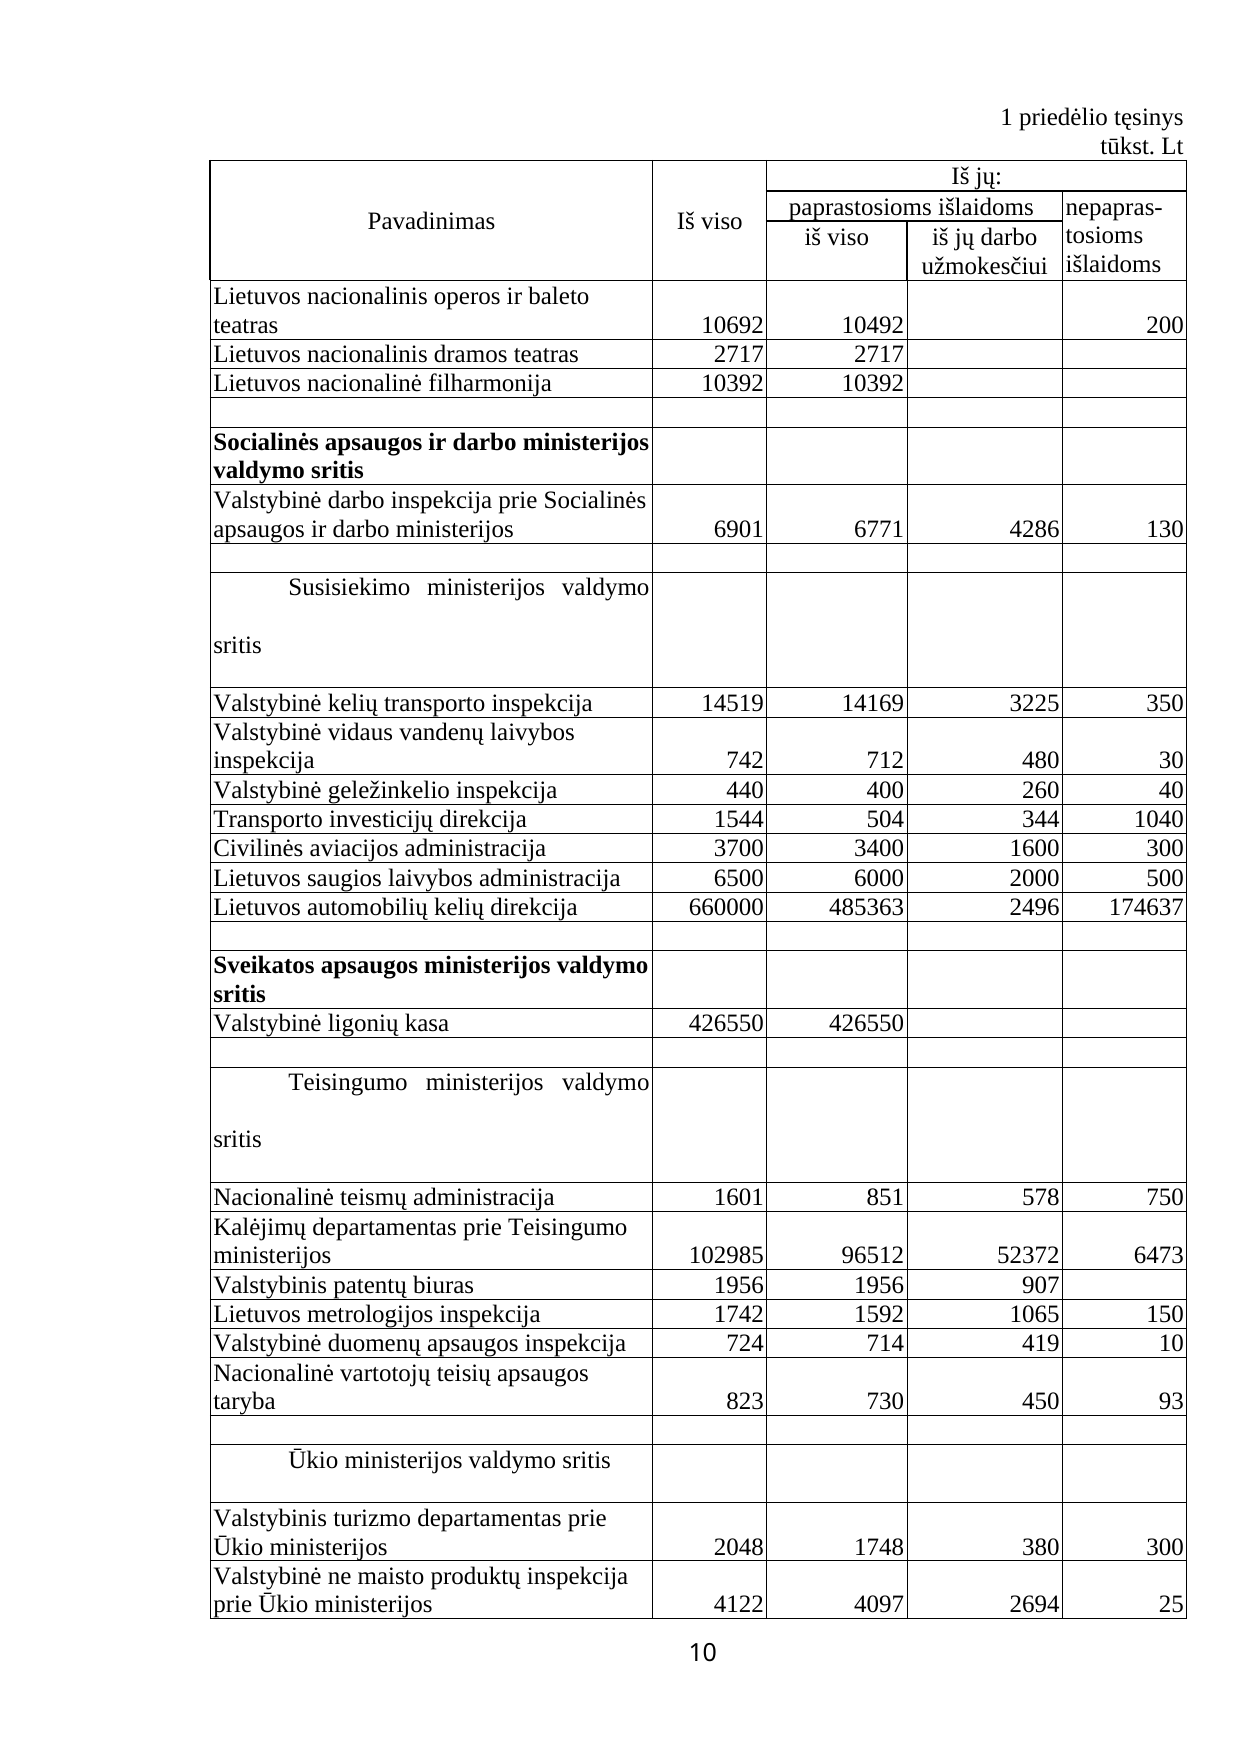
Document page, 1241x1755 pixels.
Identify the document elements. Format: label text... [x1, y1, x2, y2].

table_cell 52372 [908, 1212, 1062, 1269]
table_cell Pavadinimas [211, 161, 652, 279]
table_cell [211, 398, 652, 426]
table_cell Lietuvos automobilių kelių direkcija [211, 893, 652, 921]
table_cell 93 [1063, 1358, 1186, 1415]
table_cell 6901 [653, 485, 766, 542]
table_cell Kalėjimų departamentas prie Teisingumo ministerijos [211, 1212, 652, 1269]
table_cell [211, 922, 652, 950]
table_cell Socialinės apsaugos ir darbo ministerijos valdymo sritis [211, 428, 652, 484]
table_cell 3225 [908, 688, 1062, 716]
table_cell [908, 544, 1062, 572]
table_cell Valstybinis turizmo departamentas prie Ūkio ministerijos [211, 1503, 652, 1560]
table_cell iš viso [767, 222, 906, 279]
table_cell 823 [653, 1358, 766, 1415]
table_cell [653, 1038, 766, 1067]
table_cell [1063, 340, 1186, 368]
table_cell Nacionalinė teismų administracija [211, 1183, 652, 1211]
table_cell 1040 [1063, 805, 1186, 833]
table_cell 40 [1063, 775, 1186, 804]
table_cell [1063, 369, 1186, 397]
table_cell 1600 [908, 834, 1062, 862]
table_cell 851 [767, 1183, 907, 1211]
table_cell 3400 [767, 834, 907, 862]
table_cell 660000 [653, 893, 766, 921]
table_cell 4122 [653, 1561, 766, 1618]
table_cell [1063, 544, 1186, 572]
table_cell [767, 1068, 907, 1182]
table_cell [653, 573, 766, 687]
table_cell 4097 [767, 1561, 907, 1618]
table_cell 10 [1063, 1329, 1186, 1357]
table_cell Iš viso [653, 161, 766, 279]
table_cell 480 [908, 718, 1062, 774]
table_cell [1063, 428, 1186, 484]
table_cell Sveikatos apsaugos ministerijos valdymo sritis [211, 951, 652, 1008]
table_cell [767, 951, 907, 1008]
table_cell 14519 [653, 688, 766, 716]
table_cell 3700 [653, 834, 766, 862]
table_cell 2496 [908, 893, 1062, 921]
table_cell 2717 [767, 340, 907, 368]
table_cell Civilinės aviacijos administracija [211, 834, 652, 862]
table_cell Iš jų: [767, 161, 1186, 190]
table_cell 130 [1063, 485, 1186, 542]
table_cell 419 [908, 1329, 1062, 1357]
table_cell Lietuvos saugios laivybos administracija [211, 863, 652, 891]
table_cell [1063, 1009, 1186, 1037]
table_cell [767, 398, 907, 426]
table_cell 750 [1063, 1183, 1186, 1211]
table_cell 504 [767, 805, 907, 833]
table_cell 485363 [767, 893, 907, 921]
table_cell Lietuvos nacionalinis operos ir baleto teatras [211, 281, 652, 338]
table_cell [767, 428, 907, 484]
table_cell 14169 [767, 688, 907, 716]
table_cell 1065 [908, 1300, 1062, 1328]
table_cell 1544 [653, 805, 766, 833]
table_cell [908, 340, 1062, 368]
table_cell [767, 573, 907, 687]
table_cell Valstybinė ligonių kasa [211, 1009, 652, 1037]
table_cell [1063, 398, 1186, 426]
table_cell 6473 [1063, 1212, 1186, 1269]
table_cell [767, 1416, 907, 1444]
table_cell 30 [1063, 718, 1186, 774]
table_cell 6000 [767, 863, 907, 891]
table_cell [908, 398, 1062, 426]
table_cell 25 [1063, 1561, 1186, 1618]
table_cell 500 [1063, 863, 1186, 891]
table_cell 96512 [767, 1212, 907, 1269]
table_cell [653, 951, 766, 1008]
table_cell 10692 [653, 281, 766, 338]
table_cell Valstybinė ne maisto produktų inspekcija prie Ūkio ministerijos [211, 1561, 652, 1618]
table_cell 450 [908, 1358, 1062, 1415]
table_cell [1063, 922, 1186, 950]
table_cell [1063, 1068, 1186, 1182]
table_cell 742 [653, 718, 766, 774]
table_cell Nacionalinė vartotojų teisių apsaugos taryba [211, 1358, 652, 1415]
table_cell 200 [1063, 281, 1186, 338]
table_cell Valstybinė kelių transporto inspekcija [211, 688, 652, 716]
table_cell [908, 1068, 1062, 1182]
table_cell [908, 922, 1062, 950]
table_cell [1063, 951, 1186, 1008]
table_cell [653, 922, 766, 950]
table_cell 10492 [767, 281, 907, 338]
table_cell iš jų darbo užmokesčiui [908, 222, 1062, 279]
table_cell [767, 544, 907, 572]
table_cell paprastosioms išlaidoms [767, 192, 1062, 220]
table_cell [767, 922, 907, 950]
table_cell Lietuvos nacionalinė filharmonija [211, 369, 652, 397]
table_cell 260 [908, 775, 1062, 804]
table_cell 4286 [908, 485, 1062, 542]
table_cell Valstybinis patentų biuras [211, 1270, 652, 1298]
table_cell [767, 1445, 907, 1502]
table_cell 6771 [767, 485, 907, 542]
table_cell [908, 951, 1062, 1008]
table_cell [908, 1009, 1062, 1037]
table_cell Valstybinė geležinkelio inspekcija [211, 775, 652, 804]
table_cell 1748 [767, 1503, 907, 1560]
table_cell [908, 573, 1062, 687]
table_cell [653, 1068, 766, 1182]
table_cell 10392 [653, 369, 766, 397]
table_cell 1742 [653, 1300, 766, 1328]
table_cell [1063, 1270, 1186, 1298]
table_cell Lietuvos nacionalinis dramos teatras [211, 340, 652, 368]
table_cell [211, 544, 652, 572]
table_cell 1592 [767, 1300, 907, 1328]
table_cell [767, 1038, 907, 1067]
table_header 1 priedėlio tęsinys tūkst. Lt [210, 102, 1186, 160]
table_cell [1063, 1038, 1186, 1067]
table_cell 150 [1063, 1300, 1186, 1328]
table_cell [653, 398, 766, 426]
table_cell [653, 1445, 766, 1502]
table_cell nepapras-tosioms išlaidoms [1063, 192, 1186, 279]
table_cell 907 [908, 1270, 1062, 1298]
table_cell Teisingumo ministerijos valdymo sritis [211, 1068, 652, 1182]
table_cell [653, 544, 766, 572]
table_cell 724 [653, 1329, 766, 1357]
table_cell 102985 [653, 1212, 766, 1269]
table_cell Valstybinė duomenų apsaugos inspekcija [211, 1329, 652, 1357]
table_cell [908, 428, 1062, 484]
table_cell [908, 369, 1062, 397]
table_cell [908, 1445, 1062, 1502]
table_cell Susisiekimo ministerijos valdymo sritis [211, 573, 652, 687]
table_cell 2694 [908, 1561, 1062, 1618]
table_cell 344 [908, 805, 1062, 833]
table_cell 712 [767, 718, 907, 774]
table_cell 2717 [653, 340, 766, 368]
table_cell [1063, 1416, 1186, 1444]
table_cell 400 [767, 775, 907, 804]
table_cell 578 [908, 1183, 1062, 1211]
table_cell 350 [1063, 688, 1186, 716]
table_cell 300 [1063, 834, 1186, 862]
table_cell Valstybinė vidaus vandenų laivybos inspekcija [211, 718, 652, 774]
table_cell Valstybinė darbo inspekcija prie Socialinės apsaugos ir darbo ministerijos [211, 485, 652, 542]
table_cell 174637 [1063, 893, 1186, 921]
table_cell 6500 [653, 863, 766, 891]
table_cell [1063, 1445, 1186, 1502]
table_cell [908, 281, 1062, 338]
table_cell 300 [1063, 1503, 1186, 1560]
table_cell 440 [653, 775, 766, 804]
table_cell 2000 [908, 863, 1062, 891]
table_cell [653, 1416, 766, 1444]
table_cell Transporto investicijų direkcija [211, 805, 652, 833]
table_cell 2048 [653, 1503, 766, 1560]
table_cell 426550 [653, 1009, 766, 1037]
table_cell 730 [767, 1358, 907, 1415]
table_cell 426550 [767, 1009, 907, 1037]
table_cell [908, 1416, 1062, 1444]
table_cell 714 [767, 1329, 907, 1357]
table_cell [211, 1038, 652, 1067]
table_cell Ūkio ministerijos valdymo sritis [211, 1445, 652, 1502]
table_cell Lietuvos metrologijos inspekcija [211, 1300, 652, 1328]
table_cell 1601 [653, 1183, 766, 1211]
table_cell 1956 [767, 1270, 907, 1298]
table_cell [653, 428, 766, 484]
table_cell [908, 1038, 1062, 1067]
table_cell [211, 1416, 652, 1444]
table_cell [1063, 573, 1186, 687]
table_cell 380 [908, 1503, 1062, 1560]
table_cell 1956 [653, 1270, 766, 1298]
table_cell 10392 [767, 369, 907, 397]
